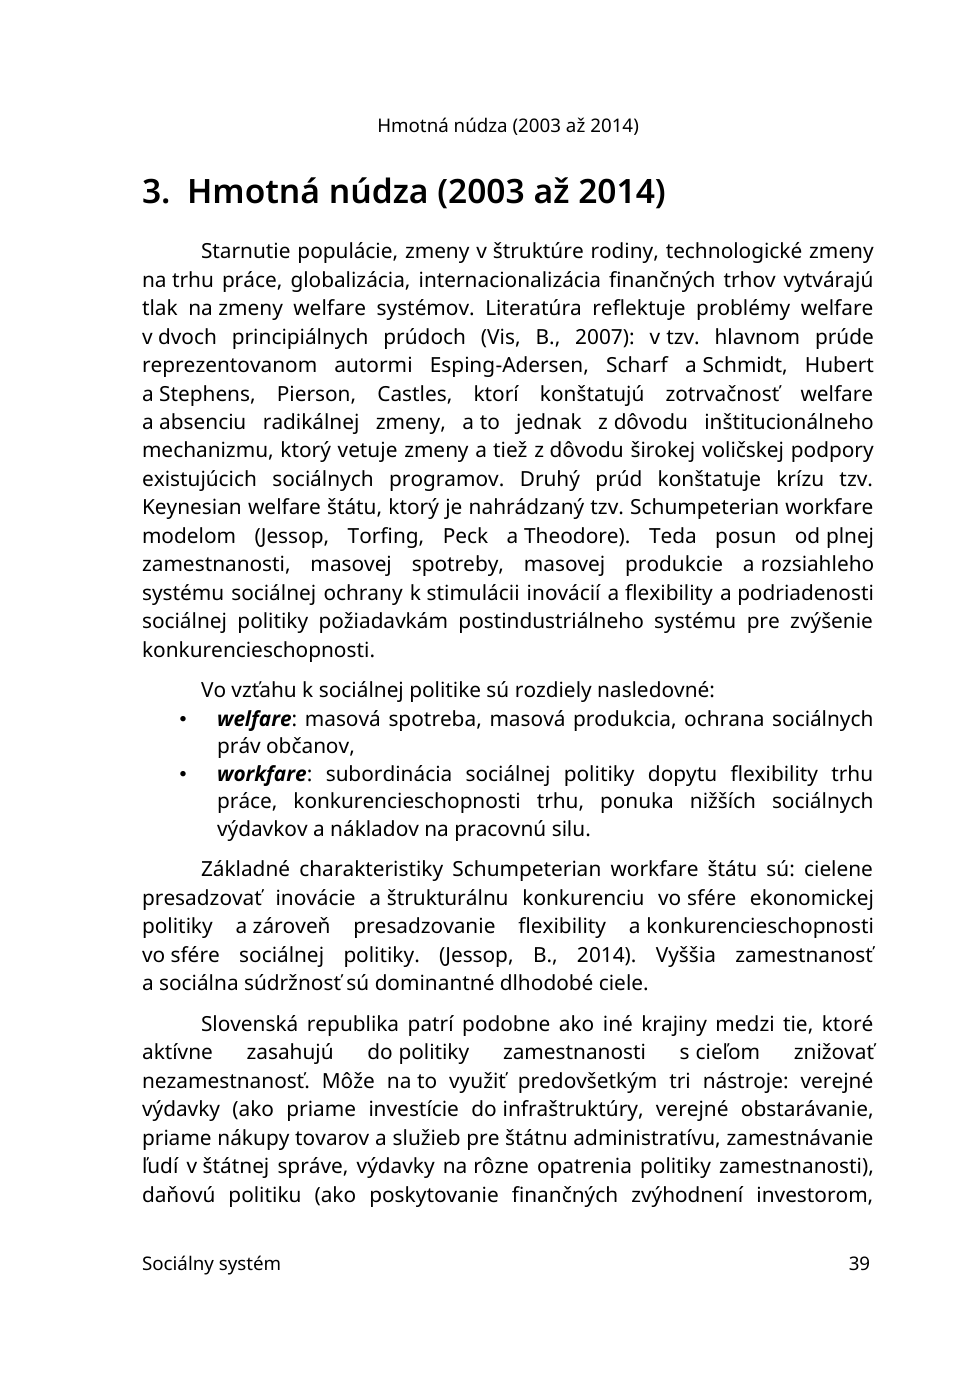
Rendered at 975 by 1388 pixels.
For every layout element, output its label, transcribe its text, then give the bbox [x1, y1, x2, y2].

list workfare: subordinácia sociálnej politiky dopytu flexibility trhu práce, konkurencieschopnosti trhu, ponuka nižších sociálnych výdavkov a nákladov na pracovnú silu. [179, 759, 874, 842]
list welfare: masová spotreba, masová produkcia, ochrana sociálnych práv občanov, [179, 704, 874, 759]
text Základné charakteristiky Schumpeterian workfare štátu sú: cielene presadzovať inovácie a štrukturálnu konkurenciu vo sfére ekonomickej politiky a zároveň presadzovanie flexibility a konkurencieschopnosti vo sfére sociálnej politiky. (Jessop, B., 2014). Vyššia zamestnanosť a sociálna súdržnosť sú dominantné dlhodobé ciele. [142, 854, 874, 997]
text Starnutie populácie, zmeny v štruktúre rodiny, technologické zmeny na trhu práce, globalizácia, internacionalizácia finančných trhov vytvárajú tlak na zmeny welfare systémov. Literatúra reflektuje problémy welfare v dvoch principiálnych prúdoch (Vis, B., 2007): v tzv. hlavnom prúde reprezentovanom autormi Esping­‑Adersen, Scharf a Schmidt, Hubert a Stephens, Pierson, Castles, ktorí konštatujú zotrvačnosť welfare a absenciu radikálnej zmeny, a to jednak z dôvodu inštitucionálneho mechanizmu, ktorý vetuje zmeny a tiež z dôvodu širokej voličskej podpory existujúcich sociálnych programov. Druhý prúd konštatuje krízu tzv. Keynesian welfare štátu, ktorý je nahrádzaný tzv. Schumpeterian workfare modelom (Jessop, Torfing, Peck a Theodore). Teda posun od plnej zamestnanosti, masovej spotreby, masovej produkcie a rozsiahleho systému sociálnej ochrany k stimulácii inovácií a flexibility a podriadenosti sociálnej politiky požiadavkám postindustriálneho systému pre zvýšenie konkurencieschopnosti. [142, 237, 874, 663]
text Vo vzťahu k sociálnej politike sú rozdiely nasledovné: [142, 676, 874, 704]
subtitle Hmotná núdza (2003 až 2014) [142, 167, 874, 213]
text Slovenská republika patrí podobne ako iné krajiny medzi tie, ktoré aktívne zasahujú do politiky zamestnanosti s cieľom znižovať nezamestnanosť. Môže na to využiť predovšetkým tri nástroje: verejné výdavky (ako priame investície do infraštruktúry, verejné obstarávanie, priame nákupy tovarov a služieb pre štátnu administratívu, zamestnávanie ľudí v štátnej správe, výdavky na rôzne opatrenia politiky zamestnanosti), daňovú politiku (ako poskytovanie finančných zvýhodnení investorom, [142, 1009, 874, 1208]
